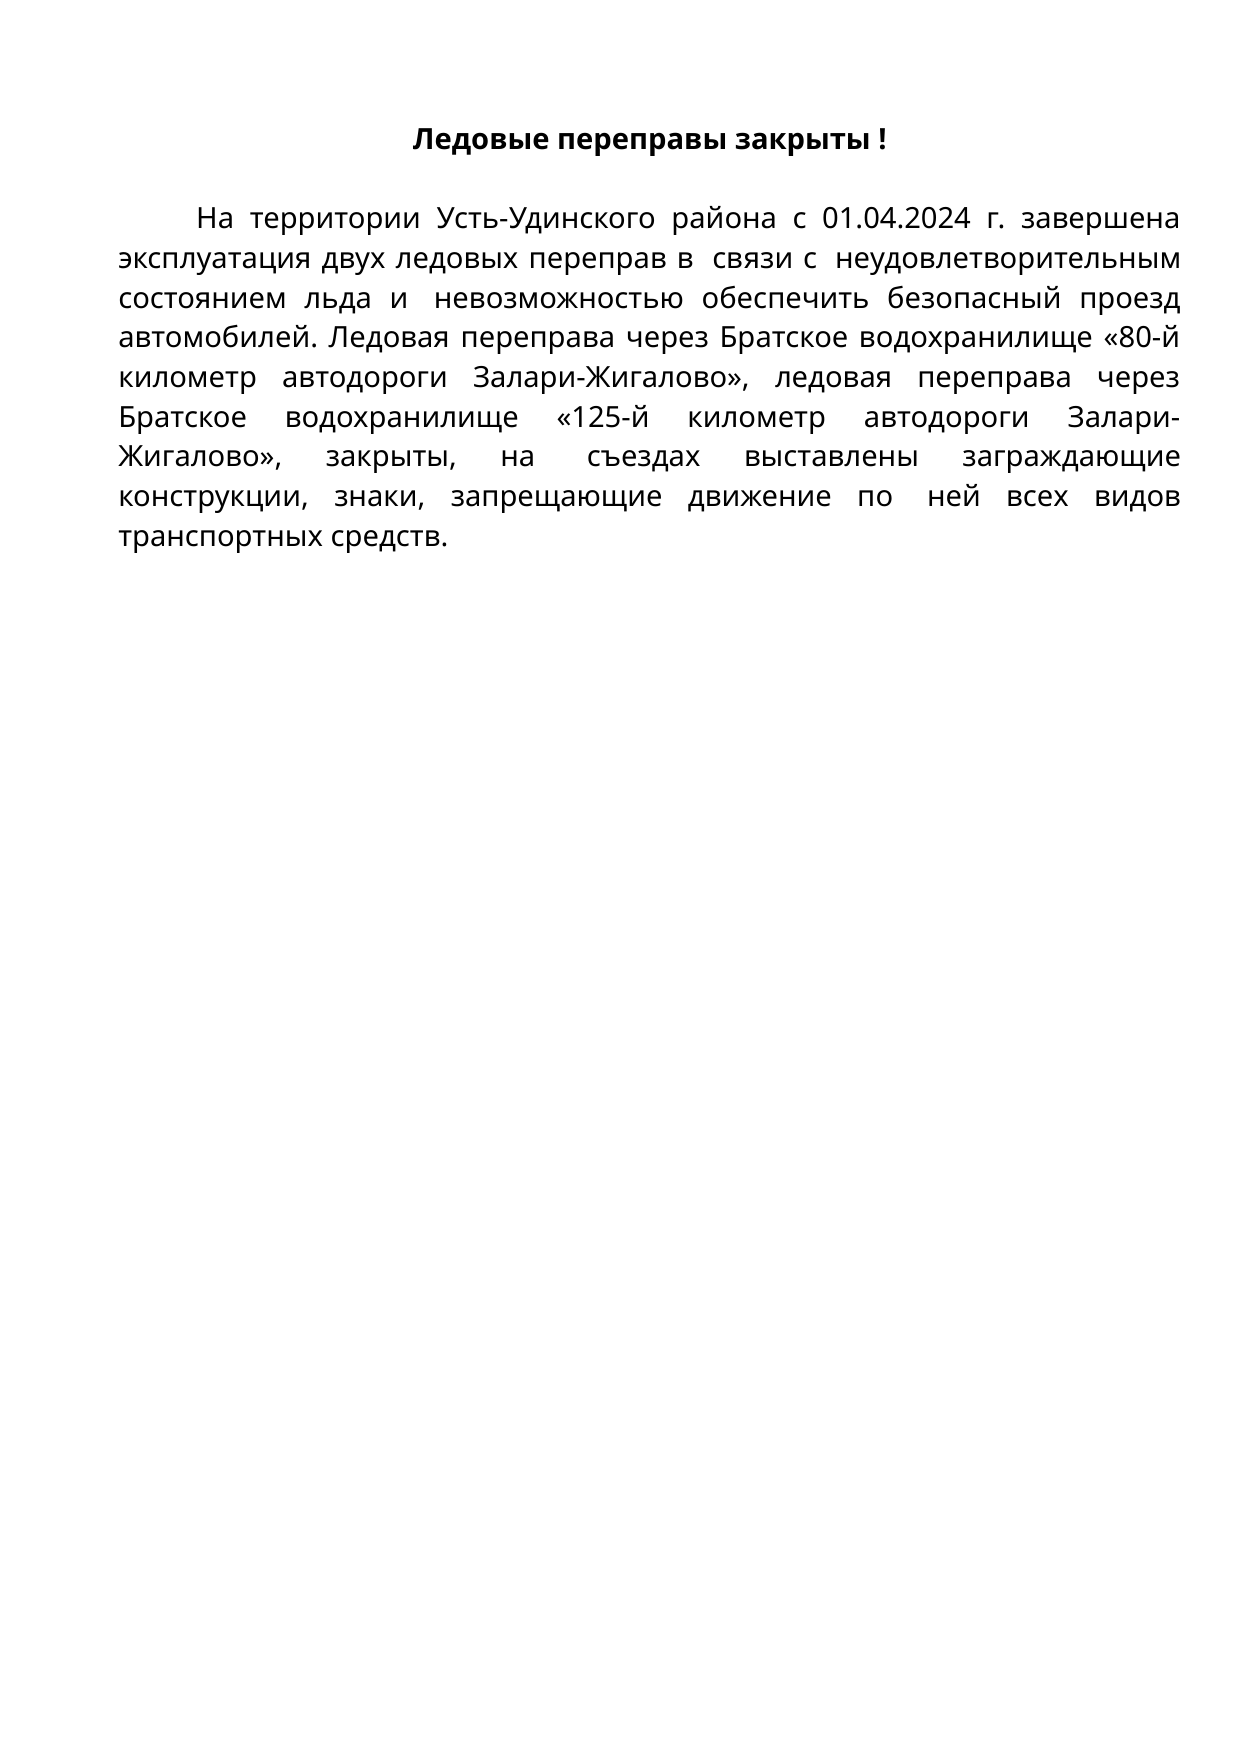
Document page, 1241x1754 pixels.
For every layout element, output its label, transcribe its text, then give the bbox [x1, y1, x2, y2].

subtitle Ледовые переправы закрыты ! [118, 118, 1181, 158]
text На территории Усть-Удинского района с 01.04.2024 г. завершена эксплуатация двух ледовых переправ в связи с неудовлетворительным состоянием льда и невозможностью обеспечить безопасный проезд автомобилей. Ледовая переправа через Братское водохранилище «80-й километр автодороги Залари-Жигалово», ледовая переправа через Братское водохранилище «125-й километр автодороги Залари-Жигалово», закрыты, на съездах выставлены заграждающие конструкции, знаки, запрещающие движение по ней всех видов транспортных средств. [118, 197, 1181, 555]
